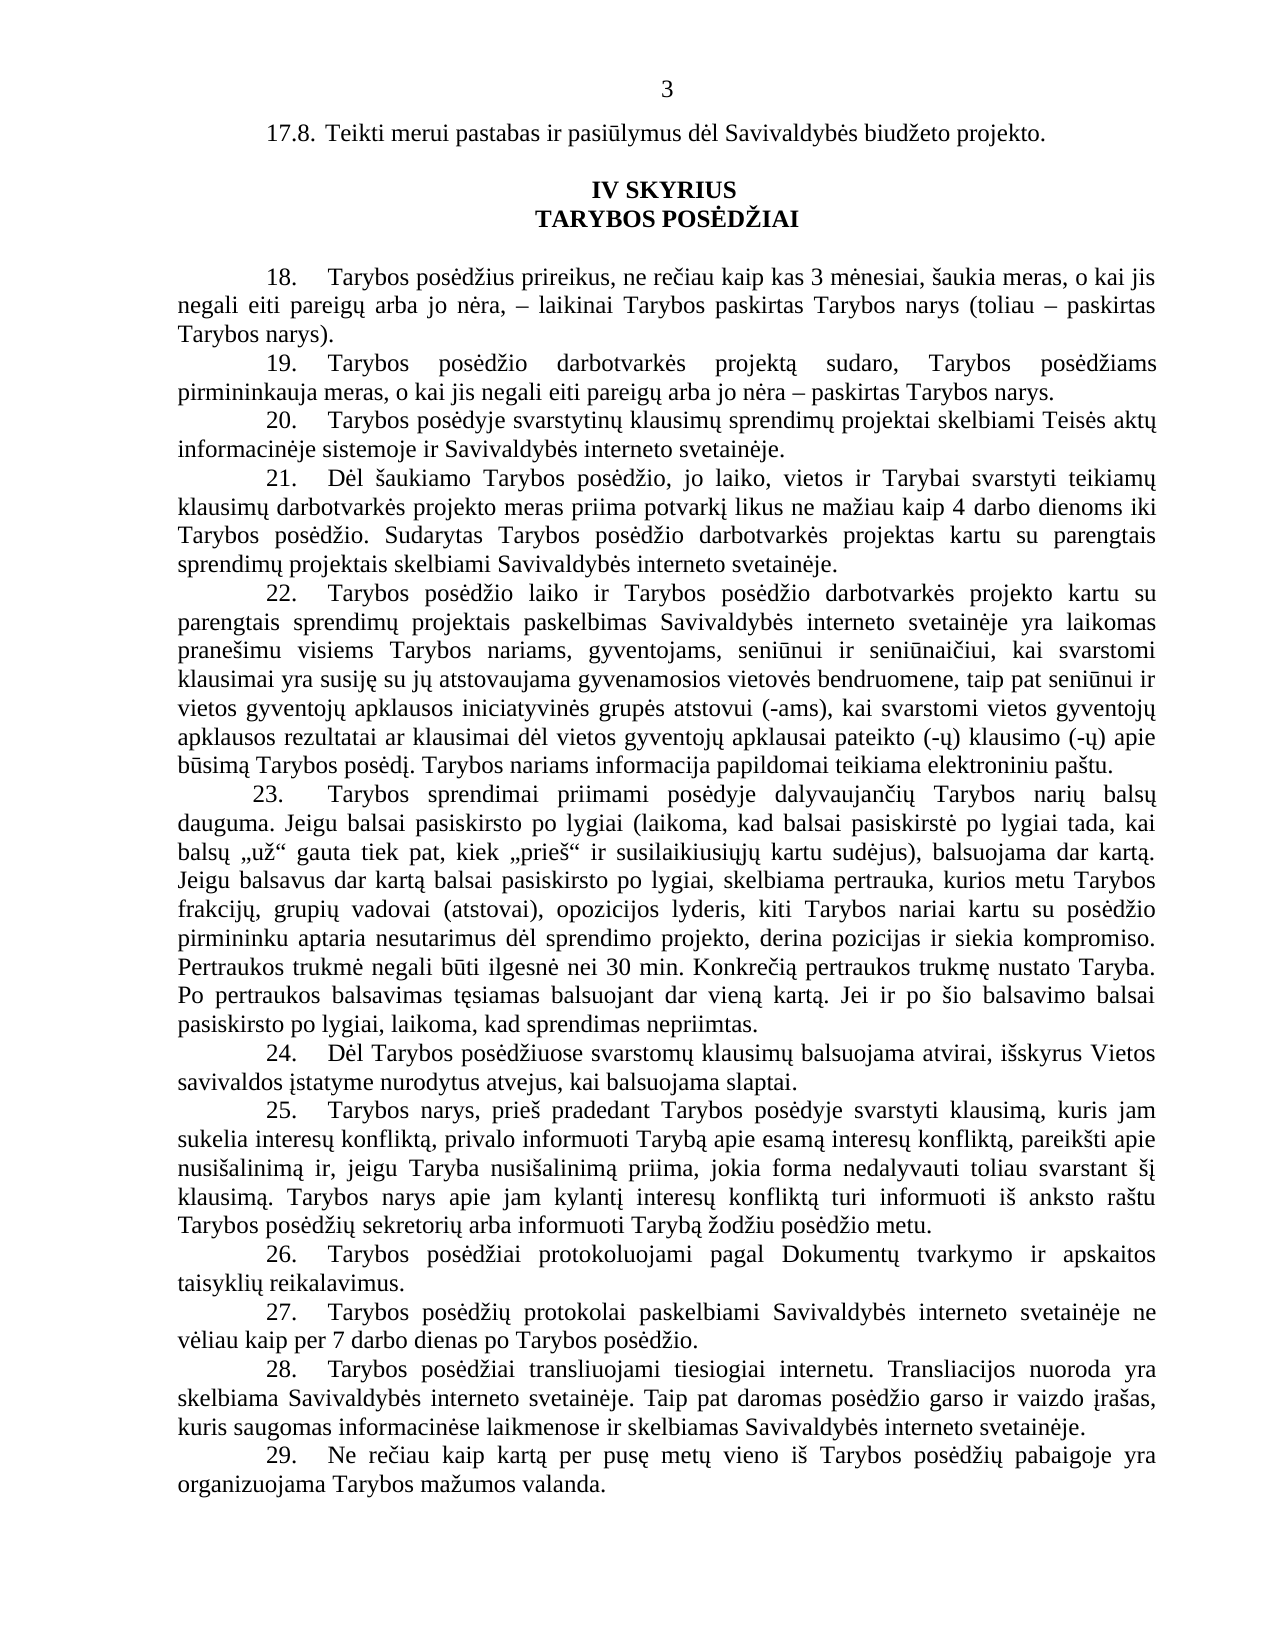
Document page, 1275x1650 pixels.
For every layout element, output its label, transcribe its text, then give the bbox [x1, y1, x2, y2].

text 23. Tarybos sprendimai priimami posėdyje dalyvaujančių Tarybos narių balsų dauguma. Jeigu balsai pasiskirsto po lygiai (laikoma, kad balsai pasiskirstė po lygiai tada, kai balsų „už“ gauta tiek pat, kiek „prieš“ ir susilaikiusiųjų kartu sudėjus), balsuojama dar kartą. Jeigu balsavus dar kartą balsai pasiskirsto po lygiai, skelbiama pertrauka, kurios metu Tarybos frakcijų, grupių vadovai (atstovai), opozicijos lyderis, kiti Tarybos nariai kartu su posėdžio pirmininku aptaria nesutarimus dėl sprendimo projekto, derina pozicijas ir siekia kompromiso. Pertraukos trukmė negali būti ilgesnė nei 30 min. Konkrečią pertraukos trukmę nustato Taryba. Po pertraukos balsavimas tęsiamas balsuojant dar vieną kartą. Jei ir po šio balsavimo balsai pasiskirsto po lygiai, laikoma, kad sprendimas nepriimtas. [177, 779, 1157, 1038]
text 22. Tarybos posėdžio laiko ir Tarybos posėdžio darbotvarkės projekto kartu su parengtais sprendimų projektais paskelbimas Savivaldybės interneto svetainėje yra laikomas pranešimu visiems Tarybos nariams, gyventojams, seniūnui ir seniūnaičiui, kai svarstomi klausimai yra susiję su jų atstovaujama gyvenamosios vietovės bendruomene, taip pat seniūnui ir vietos gyventojų apklausos iniciatyvinės grupės atstovui (-ams), kai svarstomi vietos gyventojų apklausos rezultatai ar klausimai dėl vietos gyventojų apklausai pateikto (-ų) klausimo (-ų) apie būsimą Tarybos posėdį. Tarybos nariams informacija papildomai teikiama elektroniniu paštu. [177, 578, 1157, 779]
text 29. Ne rečiau kaip kartą per pusę metų vieno iš Tarybos posėdžių pabaigoje yra organizuojama Tarybos mažumos valanda. [177, 1441, 1157, 1498]
text TARYBOS POSĖDŽIAI [177, 204, 1157, 233]
text 24. Dėl Tarybos posėdžiuose svarstomų klausimų balsuojama atvirai, išskyrus Vietos savivaldos įstatyme nurodytus atvejus, kai balsuojama slaptai. [177, 1038, 1157, 1096]
text 18. Tarybos posėdžius prireikus, ne rečiau kaip kas 3 mėnesiai, šaukia meras, o kai jis negali eiti pareigų arba jo nėra, – laikinai Tarybos paskirtas Tarybos narys (toliau – paskirtas Tarybos narys). [177, 262, 1157, 348]
text 28. Tarybos posėdžiai transliuojami tiesiogiai internetu. Transliacijos nuoroda yra skelbiama Savivaldybės interneto svetainėje. Taip pat daromas posėdžio garso ir vaizdo įrašas, kuris saugomas informacinėse laikmenose ir skelbiamas Savivaldybės interneto svetainėje. [177, 1354, 1157, 1441]
text 17.8. Teikti merui pastabas ir pasiūlymus dėl Savivaldybės biudžeto projekto. [177, 118, 1157, 147]
text 19. Tarybos posėdžio darbotvarkės projektą sudaro, Tarybos posėdžiams pirmininkauja meras, o kai jis negali eiti pareigų arba jo nėra – paskirtas Tarybos narys. [177, 348, 1157, 406]
text 25. Tarybos narys, prieš pradedant Tarybos posėdyje svarstyti klausimą, kuris jam sukelia interesų konfliktą, privalo informuoti Tarybą apie esamą interesų konfliktą, pareikšti apie nusišalinimą ir, jeigu Taryba nusišalinimą priima, jokia forma nedalyvauti toliau svarstant šį klausimą. Tarybos narys apie jam kylantį interesų konfliktą turi informuoti iš anksto raštu Tarybos posėdžių sekretorių arba informuoti Tarybą žodžiu posėdžio metu. [177, 1096, 1157, 1239]
text 20. Tarybos posėdyje svarstytinų klausimų sprendimų projektai skelbiami Teisės aktų informacinėje sistemoje ir Savivaldybės interneto svetainėje. [177, 406, 1157, 463]
text IV SKYRIUS [177, 176, 1157, 204]
text 21. Dėl šaukiamo Tarybos posėdžio, jo laiko, vietos ir Tarybai svarstyti teikiamų klausimų darbotvarkės projekto meras priima potvarkį likus ne mažiau kaip 4 darbo dienoms iki Tarybos posėdžio. Sudarytas Tarybos posėdžio darbotvarkės projektas kartu su parengtais sprendimų projektais skelbiami Savivaldybės interneto svetainėje. [177, 463, 1157, 578]
text 26. Tarybos posėdžiai protokoluojami pagal Dokumentų tvarkymo ir apskaitos taisyklių reikalavimus. [177, 1239, 1157, 1297]
text 27. Tarybos posėdžių protokolai paskelbiami Savivaldybės interneto svetainėje ne vėliau kaip per 7 darbo dienas po Tarybos posėdžio. [177, 1297, 1157, 1354]
